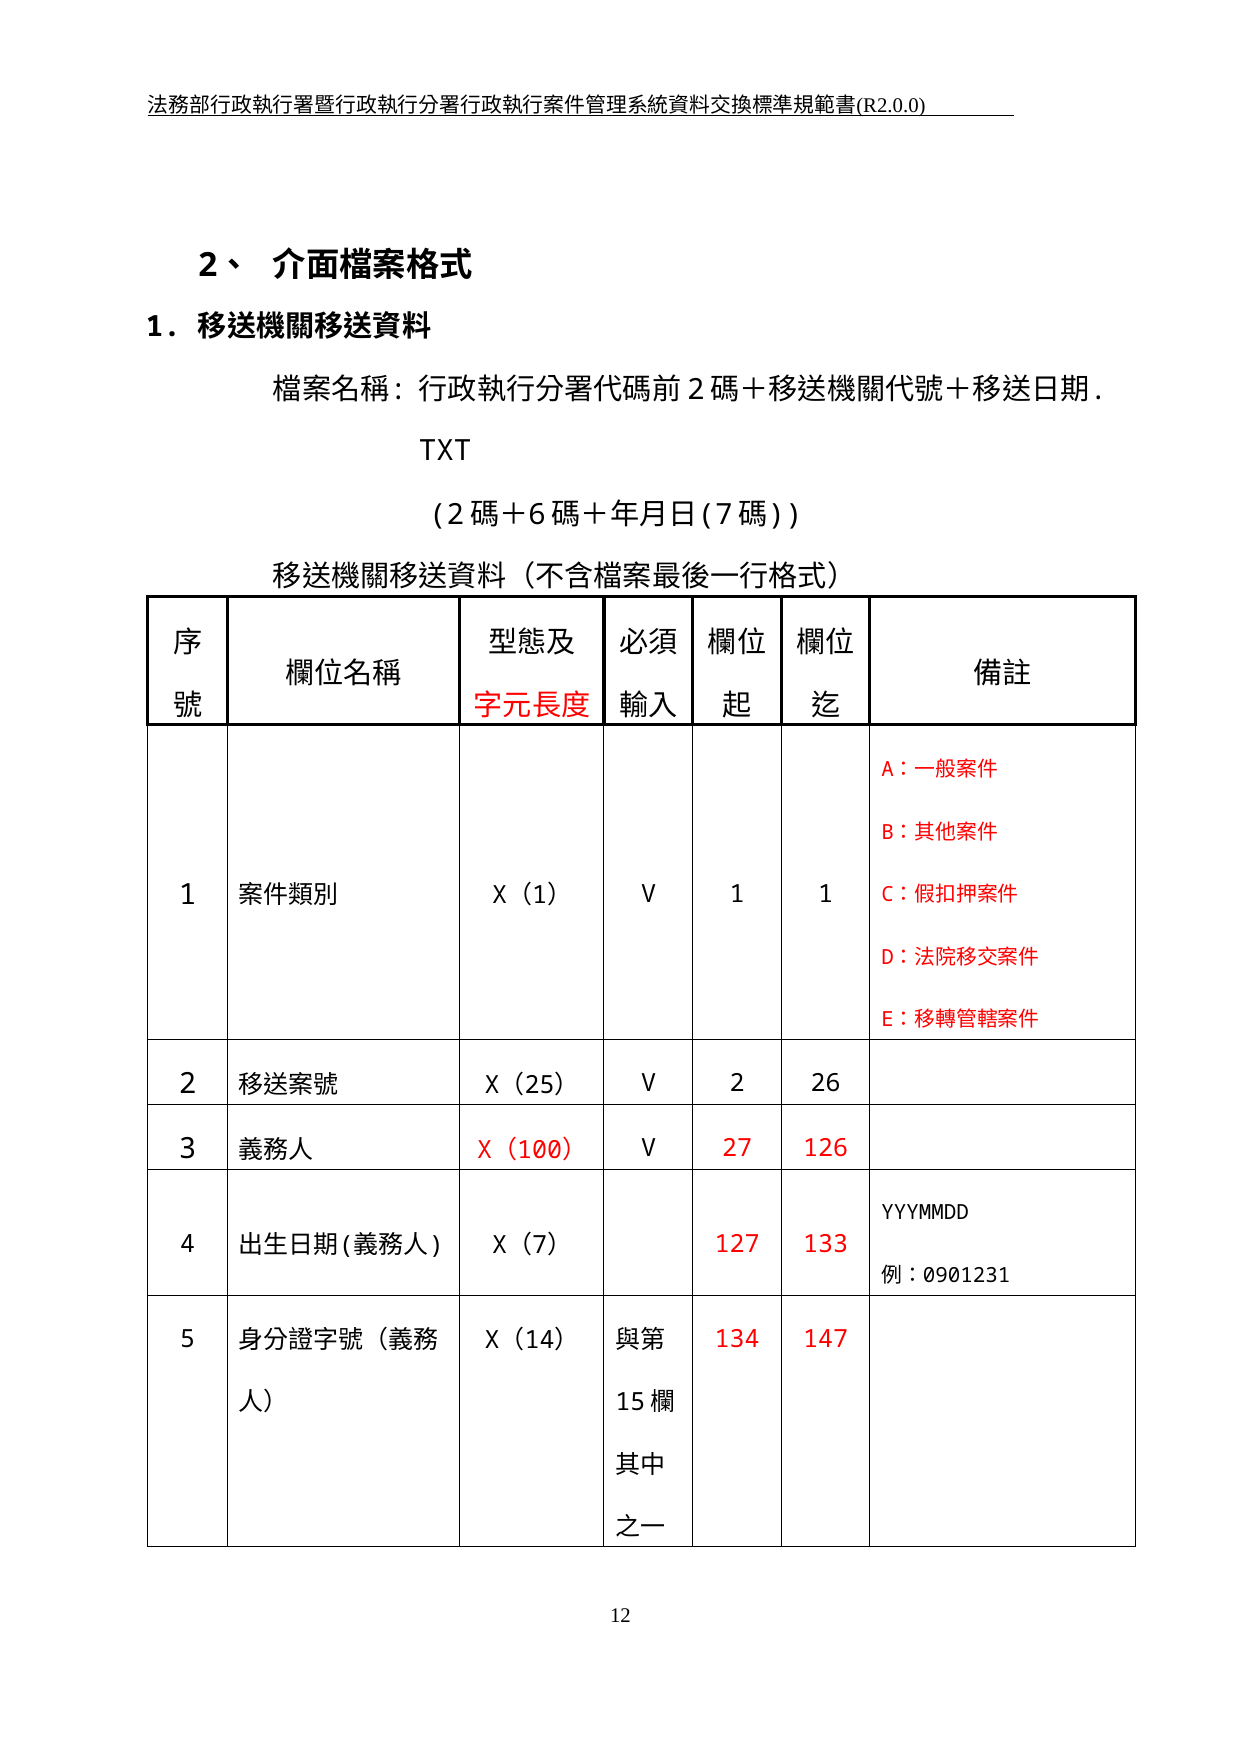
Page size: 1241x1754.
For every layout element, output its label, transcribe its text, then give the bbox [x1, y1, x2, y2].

table_cell 與第15欄其中之一 [604, 1296, 692, 1546]
table_cell [870, 1105, 1135, 1169]
table_header 序號 [149, 598, 226, 723]
table_cell 1 [782, 726, 869, 1039]
text 檔案名稱: 行政執行分署代碼前2碼＋移送機關代號＋移送日期.TXT [273, 345, 1092, 470]
table_cell [870, 1040, 1135, 1104]
table_header 型態及 字元長度 [461, 598, 602, 723]
table_cell [870, 1296, 1135, 1546]
table_cell X（100） [460, 1105, 603, 1169]
table_cell 1 [148, 726, 227, 1039]
table_cell 出生日期(義務人) [228, 1170, 459, 1295]
table_cell 147 [782, 1296, 869, 1546]
table_cell A：一般案件 B：其他案件 C：假扣押案件 D：法院移交案件 E：移轉管轄案件 [870, 726, 1135, 1039]
table_cell 27 [693, 1105, 781, 1169]
table_cell YYYMMDD 例：0901231 [870, 1170, 1135, 1295]
list 介面檔案格式 [198, 220, 1092, 282]
table_cell X（25） [460, 1040, 603, 1104]
list 移送機關移送資料 [146, 282, 1092, 345]
table_cell 移送案號 [228, 1040, 459, 1104]
table_cell 身分證字號（義務人） [228, 1296, 459, 1546]
table_cell 3 [148, 1105, 227, 1169]
table_cell 5 [148, 1296, 227, 1546]
table_cell 126 [782, 1105, 869, 1169]
table_cell 2 [693, 1040, 781, 1104]
table_cell 義務人 [228, 1105, 459, 1169]
table_cell [604, 1170, 692, 1295]
table_cell 133 [782, 1170, 869, 1295]
text (2碼＋6碼＋年月日(7碼)) [429, 470, 1092, 532]
table_cell 4 [148, 1170, 227, 1295]
table_cell 26 [782, 1040, 869, 1104]
table_header 欄位 起 [694, 598, 780, 723]
table_cell V [604, 1040, 692, 1104]
table_header 必須 輸入 [606, 598, 691, 723]
table_cell 案件類別 [228, 726, 459, 1039]
table_cell X（14） [460, 1296, 603, 1546]
table_cell V [604, 726, 692, 1039]
table_cell 1 [693, 726, 781, 1039]
table_cell X（1） [460, 726, 603, 1039]
table_cell X（7） [460, 1170, 603, 1295]
table_header 備註 [871, 598, 1134, 723]
table_header 欄位名稱 [229, 598, 458, 723]
table_cell V [604, 1105, 692, 1169]
text 移送機關移送資料（不含檔案最後一行格式） [273, 532, 1092, 595]
table_cell 2 [148, 1040, 227, 1104]
table_header 欄位 迄 [783, 598, 868, 723]
table_cell 134 [693, 1296, 781, 1546]
table_cell 127 [693, 1170, 781, 1295]
